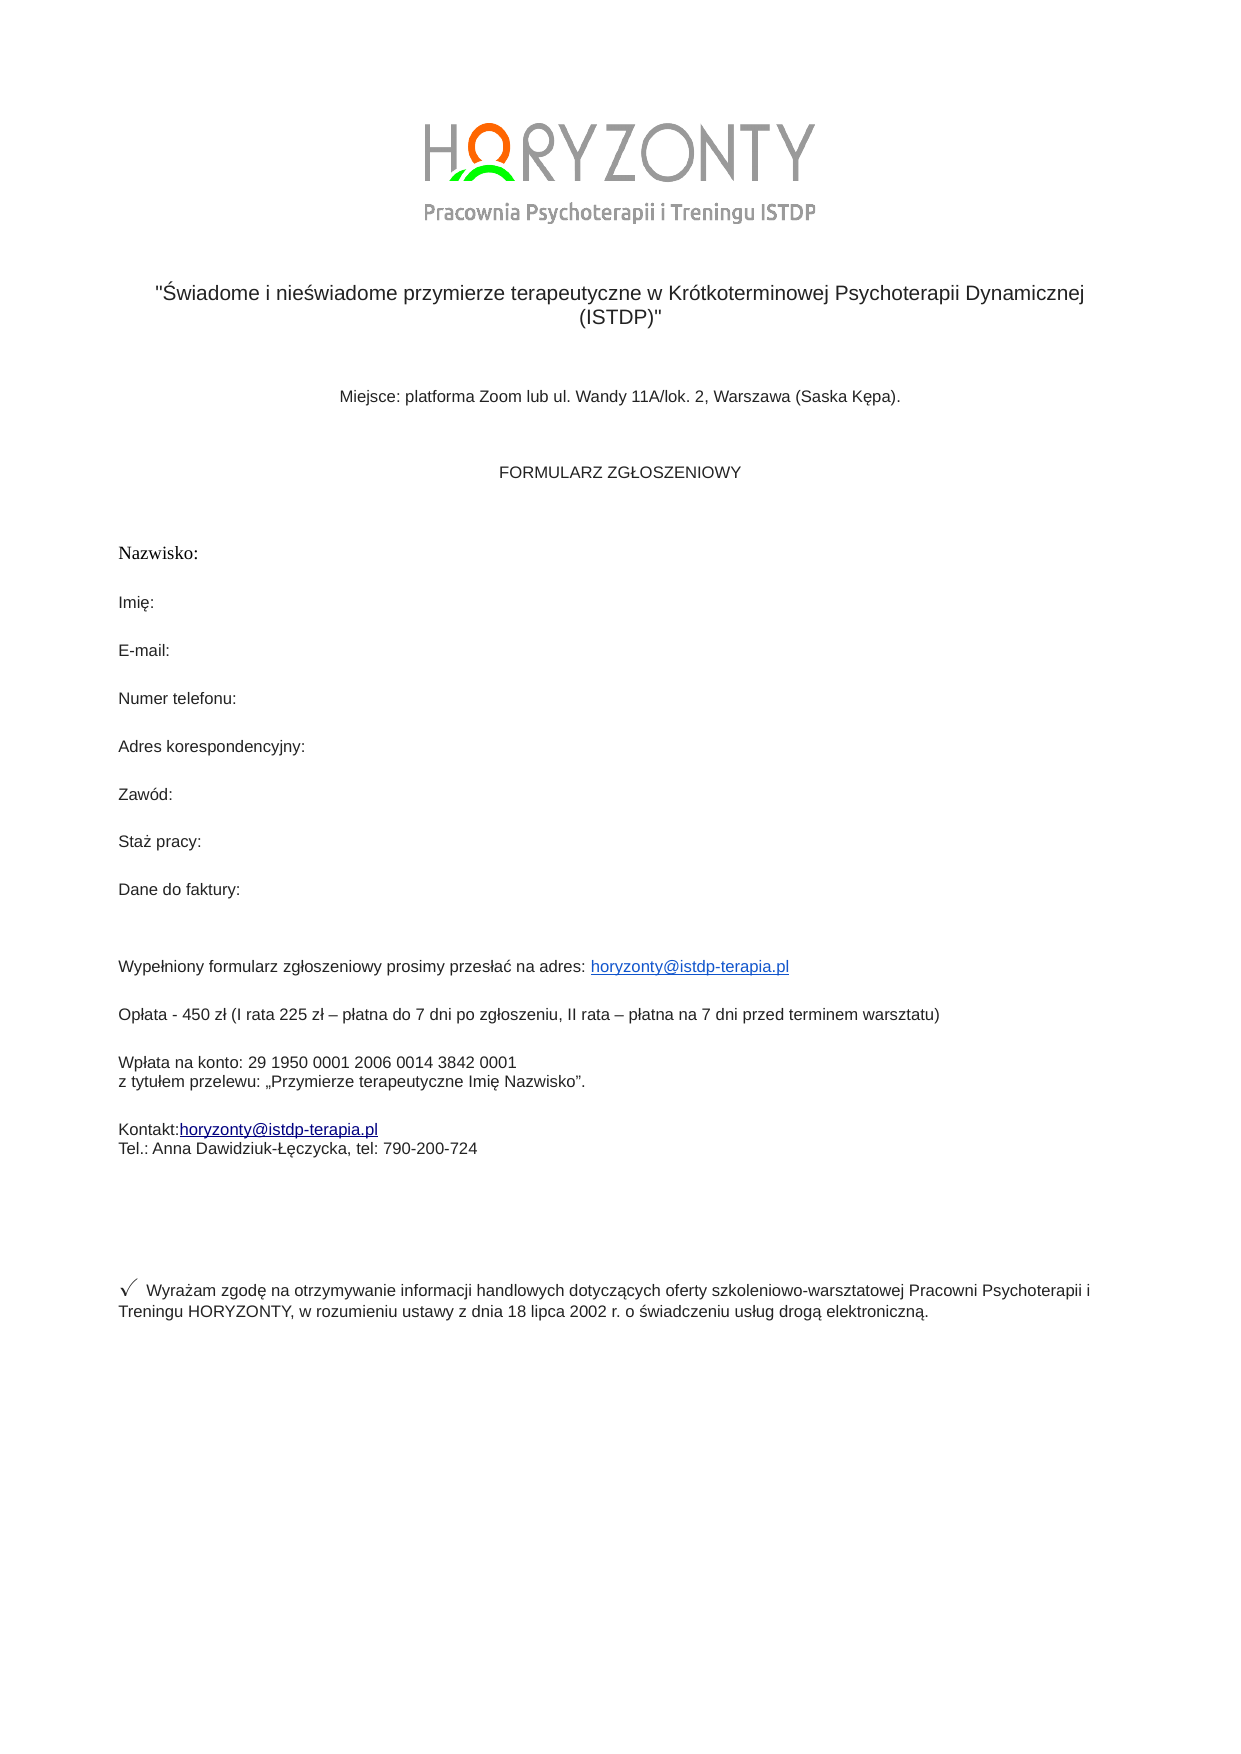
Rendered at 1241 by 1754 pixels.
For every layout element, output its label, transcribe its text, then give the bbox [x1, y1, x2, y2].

text Adres korespondencyjny: [118, 736, 1122, 784]
text Nazwisko: [118, 542, 1122, 593]
text Zawód: [118, 784, 1122, 832]
text "Świadome i nieświadome przymierze terapeutyczne w Krótkoterminowej Psychoterapii Dynamicznej (ISTDP)" Miejsce: platforma Zoom lub ul. Wandy 11A/lok. 2, Warszawa (Saska Kępa). [118, 252, 1122, 463]
text Imię: [118, 593, 1122, 641]
text E-mail: [118, 641, 1122, 688]
text Staż pracy: Dane do faktury: Wypełniony formularz zgłoszeniowy prosimy przesłać na adres: horyzonty@istdp-terapia.pl Opłata - 450 zł (I rata 225 zł – płatna do 7 dni po zgłoszeniu, II rata – płatna na 7 dni przed terminem warsztatu) Wpłata na konto: 29 1950 0001 2006 0014 3842 0001 z tytułem przelewu: „Przymierze terapeutyczne Imię Nazwisko”. Kontakt:horyzonty@istdp-terapia.pl Tel.: Anna Dawidziuk-Łęczycka, tel: 790-200-724 [118, 832, 1122, 1244]
text Numer telefonu: [118, 688, 1122, 736]
text ✓ Wyrażam zgodę na otrzymywanie informacji handlowych dotyczących oferty szkoleniowo-warsztatowej Pracowni Psychoterapii i Treningu HORYZONTY, w rozumieniu ustawy z dnia 18 lipca 2002 r. o świadczeniu usług drogą elektroniczną. [118, 1273, 1122, 1350]
text FORMULARZ ZGŁOSZENIOWY [118, 463, 1122, 482]
